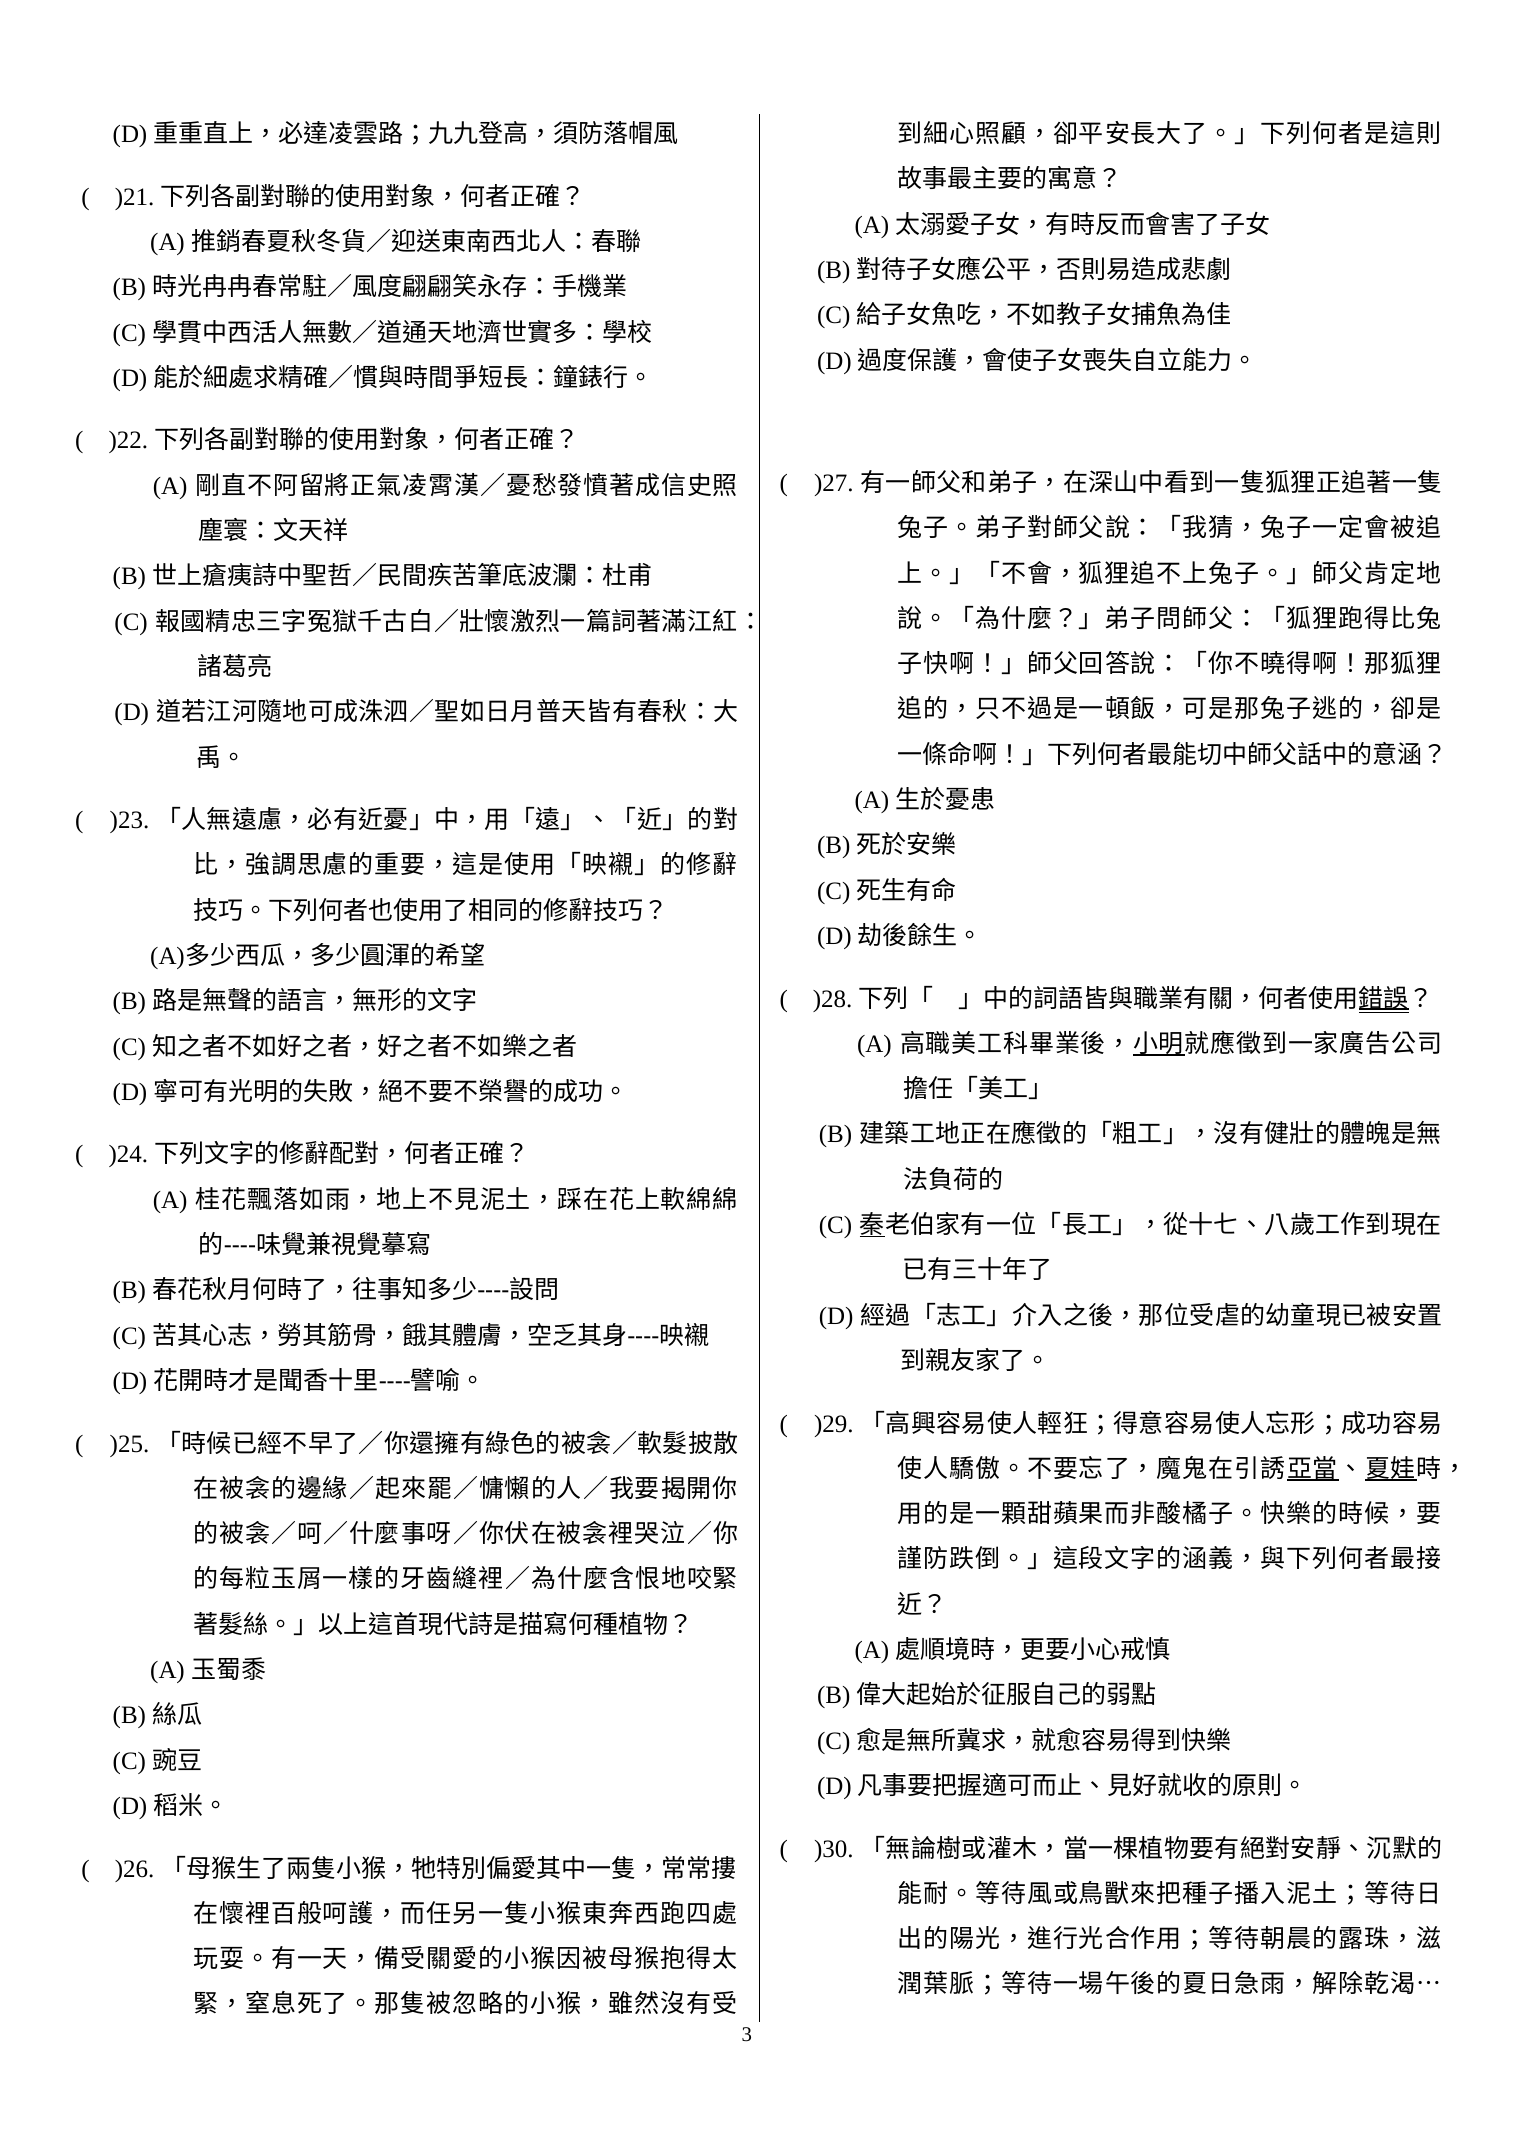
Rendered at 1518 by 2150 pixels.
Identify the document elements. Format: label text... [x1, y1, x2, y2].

text (B) 建築工地正在應徵的「粗工」，沒有健壯的體魄是無法負荷的 [779, 1114, 1443, 1196]
text (D) 能於細處求精確／慣與時間爭短長：鐘錶行。 [75, 357, 738, 394]
text (D) 凡事要把握適可而止、見好就收的原則。 [779, 1766, 1443, 1802]
text ( )24. 下列文字的修辭配對，何者正確？ [75, 1134, 738, 1170]
text (A) 剛直不阿留將正氣凌霄漢／憂愁發憤著成信史照塵寰：文天祥 [75, 465, 738, 547]
text (D) 劫後餘生。 [779, 916, 1443, 952]
text (B) 死於安樂 [779, 825, 1443, 861]
text ( )28. 下列「 」中的詞語皆與職業有關，何者使用錯誤？ [779, 978, 1443, 1014]
text ( )21. 下列各副對聯的使用對象，何者正確？ [75, 176, 738, 212]
text (B) 偉大起始於征服自己的弱點 [779, 1675, 1443, 1711]
text (A)多少西瓜，多少圓渾的希望 [75, 936, 738, 972]
text (B) 路是無聲的語言，無形的文字 [75, 981, 738, 1017]
text (C) 知之者不如好之者，好之者不如樂之者 [75, 1026, 738, 1062]
text (D) 道若江河隨地可成洙泗／聖如日月普天皆有春秋：大禹。 [75, 692, 738, 773]
text (A) 玉蜀黍 [75, 1649, 738, 1686]
text (D) 花開時才是聞香十里----譬喻。 [75, 1361, 738, 1397]
text (C) 豌豆 [75, 1740, 738, 1776]
text (B) 春花秋月何時了，往事知多少----設問 [75, 1270, 738, 1306]
text (A) 生於憂患 [779, 779, 1443, 816]
text (B) 世上瘡痍詩中聖哲／民間疾苦筆底波瀾：杜甫 [75, 556, 738, 592]
text ( )29. 「高興容易使人輕狂；得意容易使人忘形；成功容易使人驕傲。不要忘了，魔鬼在引誘亞當、夏娃時，用的是一顆甜蘋果而非酸橘子。快樂的時候，要謹防跌倒。」這段文字的涵義，與下列何者最接近？ [779, 1403, 1443, 1621]
text (A) 處順境時，更要小心戒慎 [779, 1629, 1443, 1666]
text (B) 時光冉冉春常駐／風度翩翩笑永存：手機業 [75, 267, 738, 303]
text (D) 經過「志工」介入之後，那位受虐的幼童現已被安置到親友家了。 [779, 1295, 1443, 1377]
text (A) 推銷春夏秋冬貨／迎送東南西北人：春聯 [75, 221, 738, 258]
text (C) 給子女魚吃，不如教子女捕魚為佳 [779, 295, 1443, 331]
text (C) 秦老伯家有一位「長工」，從十七、八歲工作到現在已有三十年了 [779, 1204, 1443, 1286]
text ( )22. 下列各副對聯的使用對象，何者正確？ [75, 420, 738, 456]
text (A) 桂花飄落如雨，地上不見泥土，踩在花上軟綿綿的----味覺兼視覺摹寫 [75, 1179, 738, 1261]
text (C) 愈是無所冀求，就愈容易得到快樂 [779, 1720, 1443, 1756]
text ( )26. 「母猴生了兩隻小猴，牠特別偏愛其中一隻，常常摟在懷裡百般呵護，而任另一隻小猴東奔西跑四處玩耍。有一天，備受關愛的小猴因被母猴抱得太緊，窒息死了。那隻被忽略的小猴，雖然沒有受 [75, 1848, 738, 2020]
text (C) 報國精忠三字冤獄千古白／壯懷激烈一篇詞著滿江紅：諸葛亮 [75, 601, 738, 683]
text 到細心照顧，卻平安長大了。」下列何者是這則故事最主要的寓意？ [779, 114, 1443, 195]
text (D) 重重直上，必達凌雲路；九九登高，須防落帽風 [75, 114, 738, 150]
text ( )25. 「時候已經不早了／你還擁有綠色的被衾／軟髮披散在被衾的邊緣／起來罷／慵懶的人／我要揭開你的被衾／呵／什麼事呀／你伏在被衾裡哭泣／你的每粒玉屑一樣的牙齒縫裡／為什麼含恨地咬緊著髮絲。」以上這首現代詩是描寫何種植物？ [75, 1423, 738, 1641]
text ( )27. 有一師父和弟子，在深山中看到一隻狐狸正追著一隻兔子。弟子對師父說：「我猜，兔子一定會被追上。」「不會，狐狸追不上兔子。」師父肯定地說。「為什麼？」弟子問師父：「狐狸跑得比兔子快啊！」師父回答說：「你不曉得啊！那狐狸追的，只不過是一頓飯，可是那兔子逃的，卻是一條命啊！」下列何者最能切中師父話中的意涵？ [779, 462, 1443, 771]
text (A) 太溺愛子女，有時反而會害了子女 [779, 204, 1443, 241]
text (C) 死生有命 [779, 870, 1443, 906]
text (A) 高職美工科畢業後，小明就應徵到一家廣告公司擔任「美工」 [779, 1023, 1443, 1105]
text (B) 對待子女應公平，否則易造成悲劇 [779, 249, 1443, 286]
text (C) 學貫中西活人無數／道通天地濟世實多：學校 [75, 312, 738, 348]
text (B) 絲瓜 [75, 1695, 738, 1731]
text ( )23. 「人無遠慮，必有近憂」中，用「遠」、「近」的對比，強調思慮的重要，這是使用「映襯」的修辭技巧。下列何者也使用了相同的修辭技巧？ [75, 799, 738, 926]
text (D) 寧可有光明的失敗，絕不要不榮譽的成功。 [75, 1071, 738, 1108]
text ( )30. 「無論樹或灌木，當一棵植物要有絕對安靜、沉默的能耐。等待風或鳥獸來把種子播入泥土；等待日出的陽光，進行光合作用；等待朝晨的露珠，滋潤葉脈；等待一場午後的夏日急雨，解除乾渴……。漫長的生長歷程，我們怎知未來的未來，我們將長成一棵巨大的樹，或僅僅低矮的灌木？一切雖在種子成形的瞬間即已註定，然而種子會知道自己真正是什麼？那必然需要時間來印驗一切。」根據本文，我們面對人生應有的體認為何？ [779, 1828, 1443, 2000]
text (D) 稻米。 [75, 1786, 738, 1822]
text (C) 苦其心志，勞其筋骨，餓其體膚，空乏其身----映襯 [75, 1315, 738, 1351]
text (D) 過度保護，會使子女喪失自立能力。 [779, 340, 1443, 376]
